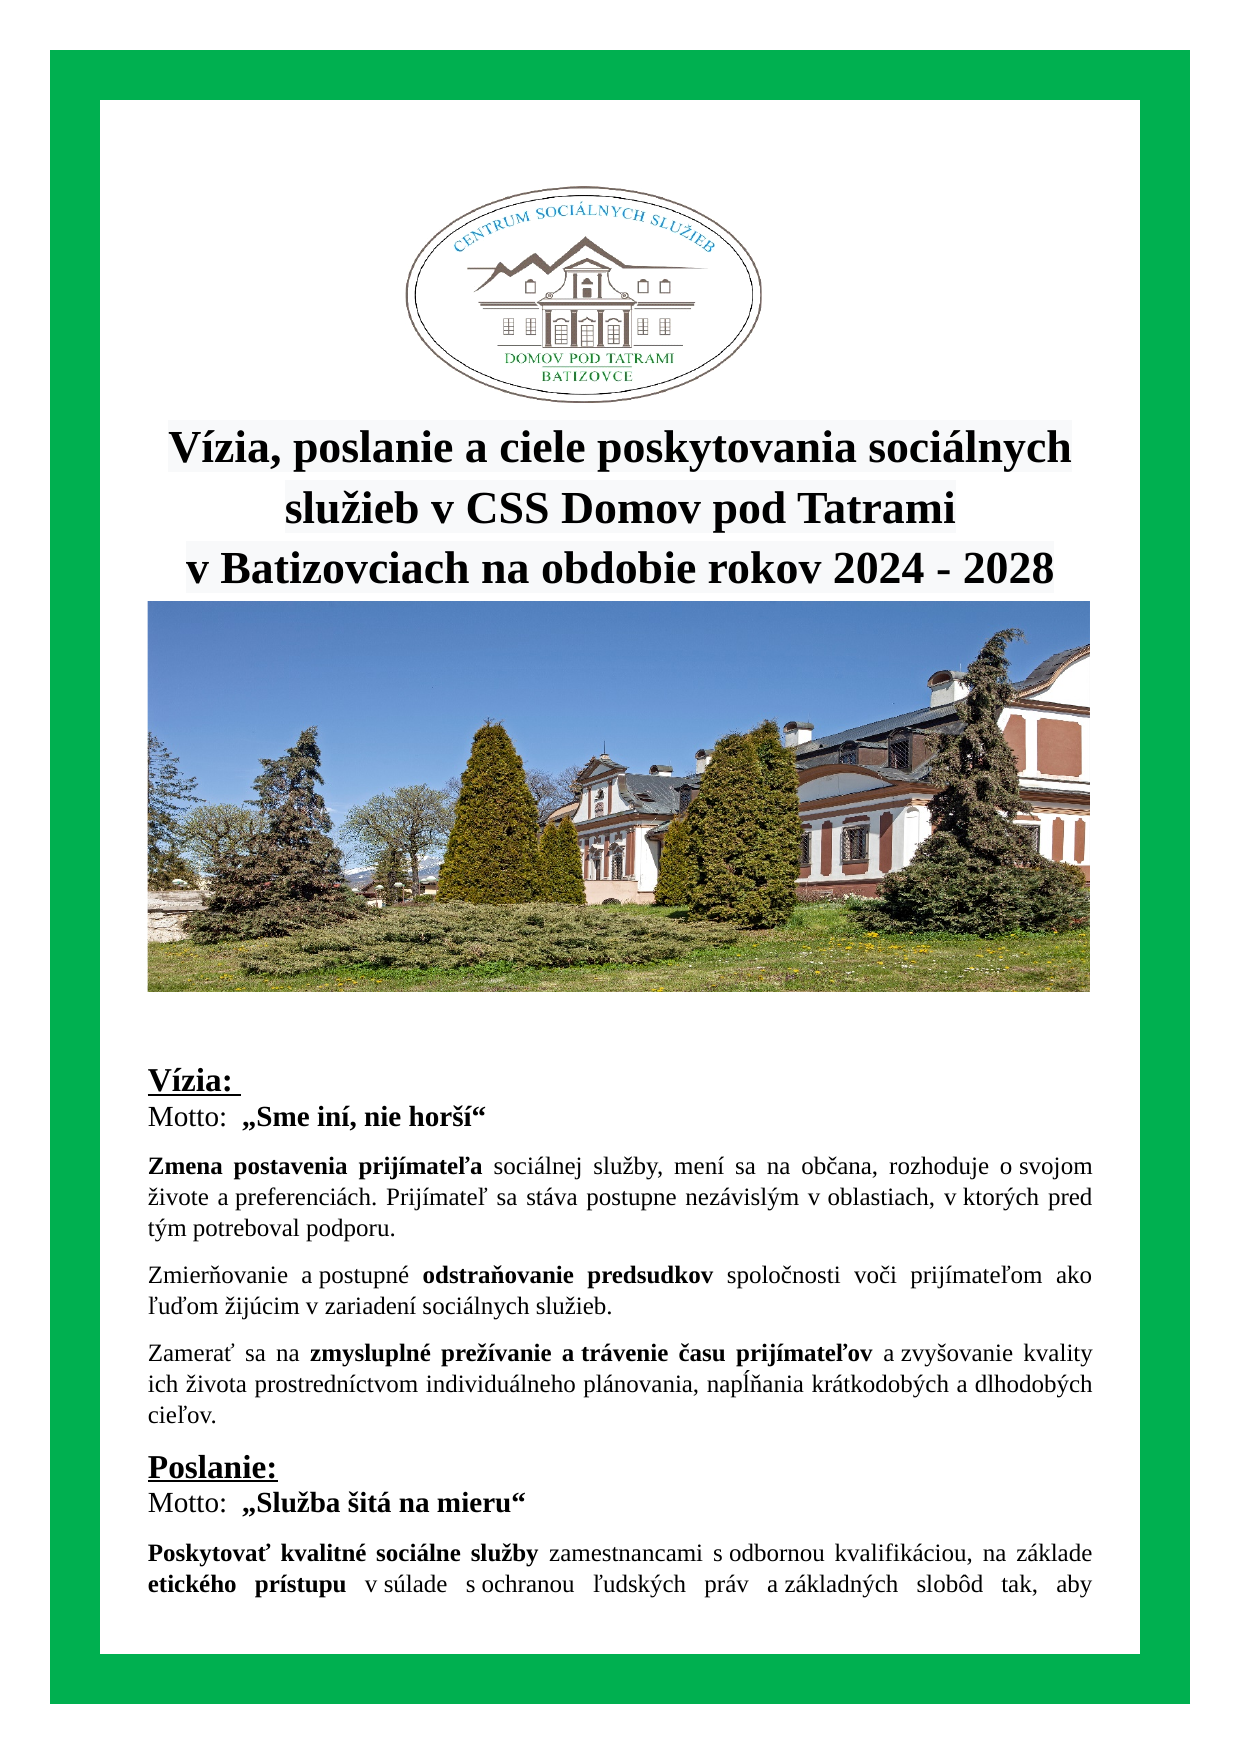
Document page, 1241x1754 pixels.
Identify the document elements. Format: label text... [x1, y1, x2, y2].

text Zmierňovanie a postupné odstraňovanie predsudkov spoločnosti voči prijímateľom ako ľuďom žijúcim v zariadení sociálnych služieb. [148, 1260, 1093, 1320]
text Motto: „Služba šitá na mieru“ [148, 1486, 1093, 1519]
text Vízia: [148, 1061, 1093, 1099]
text Motto: „Sme iní, nie horší“ [148, 1099, 1093, 1132]
text Poskytovať kvalitné sociálne služby zamestnancami s odbornou kvalifikáciou, na základe etického prístupu v súlade s ochranou ľudských práv a základných slobôd tak, aby [148, 1538, 1093, 1597]
text Zamerať sa na zmysluplné prežívanie a trávenie času prijímateľov a zvyšovanie kvality ich života prostredníctvom individuálneho plánovania, napĺňania krátkodobých a dlhodobých cieľov. [148, 1338, 1093, 1428]
text Poslanie: [148, 1447, 1093, 1486]
text Zmena postavenia prijímateľa sociálnej služby, mení sa na občana, rozhoduje o svojom živote a preferenciách. Prijímateľ sa stáva postupne nezávislým v oblastiach, v ktorých pred tým potreboval podporu. [148, 1151, 1093, 1242]
text Vízia, poslanie a ciele poskytovania sociálnych služieb v CSS Domov pod Tatrami v Batizovciach na obdobie rokov 2024 - 2028 [148, 420, 1093, 593]
